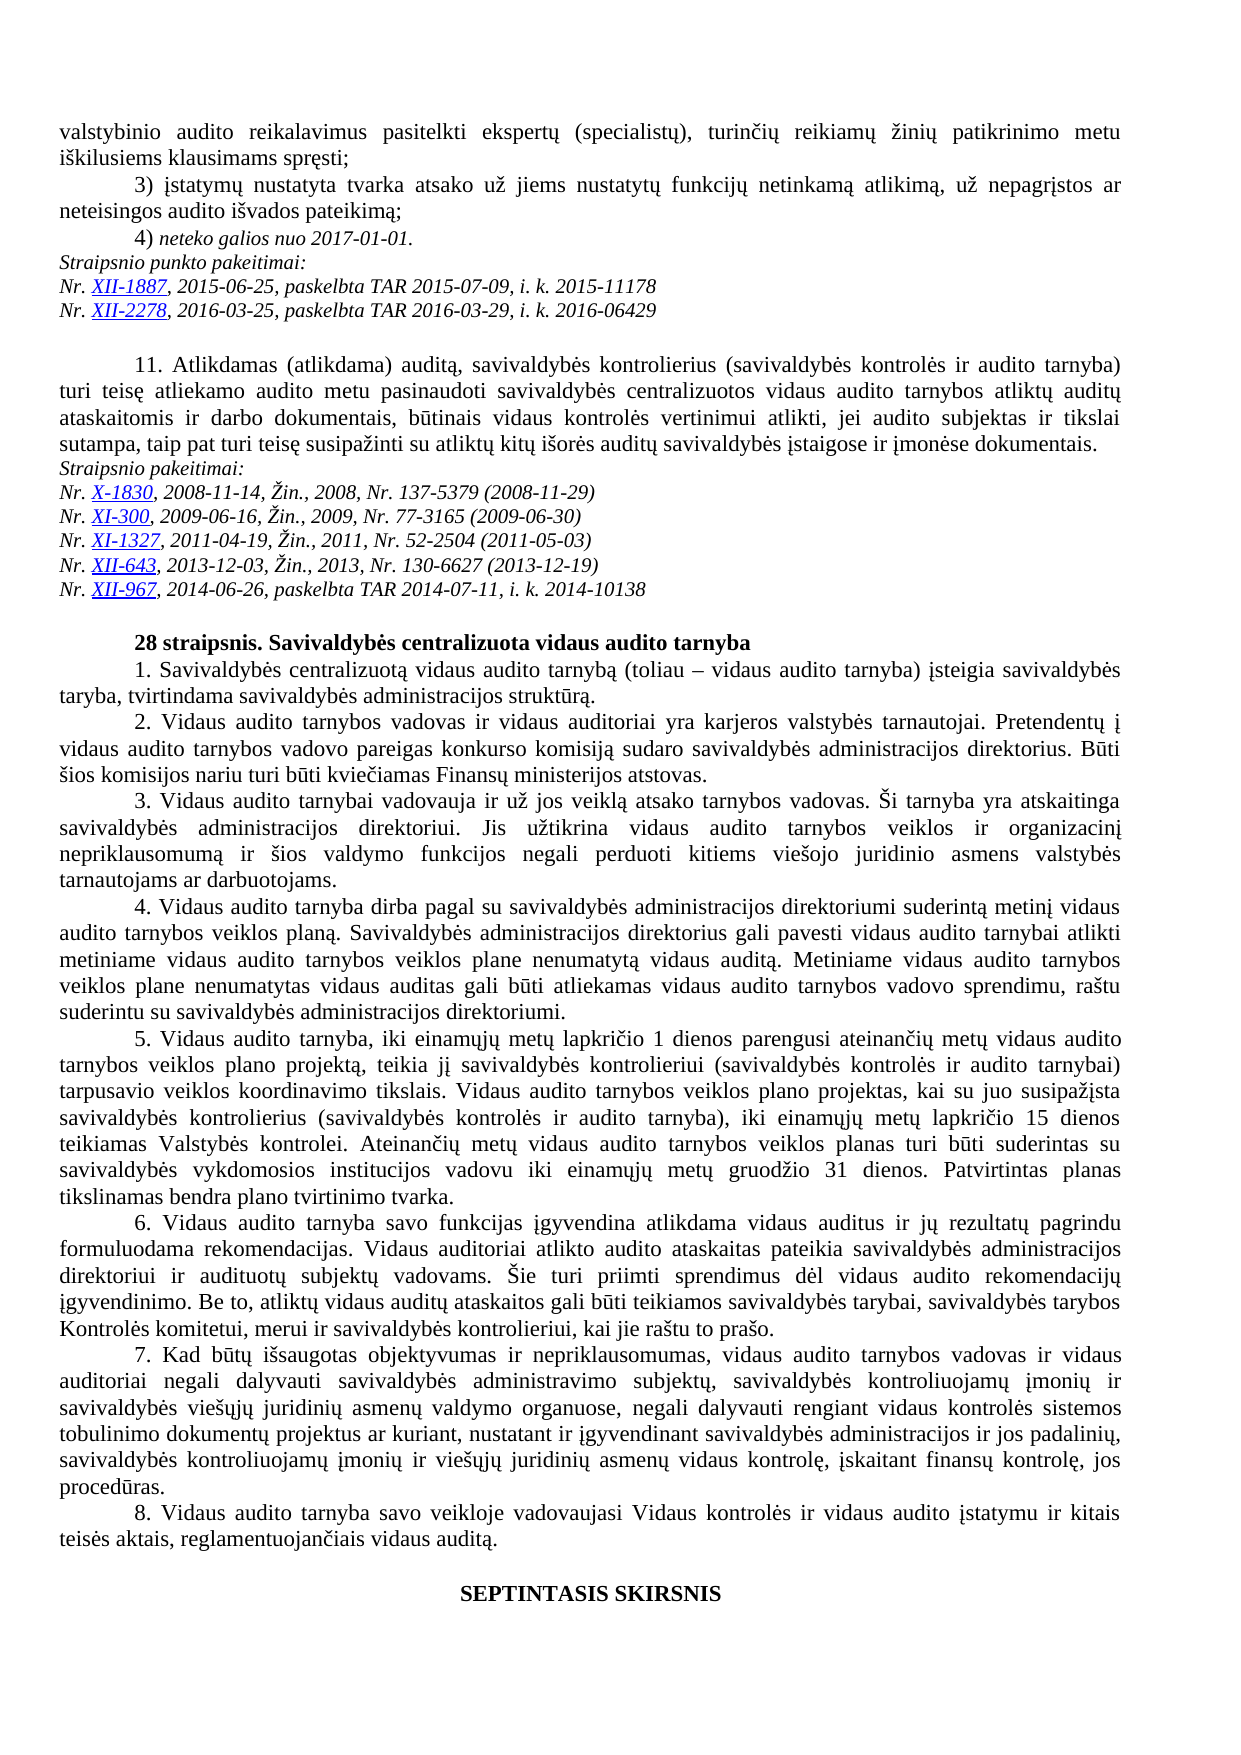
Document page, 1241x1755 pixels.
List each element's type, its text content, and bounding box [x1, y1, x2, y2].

text 28 straipsnis. Savivaldybės centralizuota vidaus audito tarnyba [59, 629, 1122, 656]
text SEPTINTASIS SKIRSNIS [59, 1581, 1122, 1607]
text 2. Vidaus audito tarnybos vadovas ir vidaus auditoriai yra karjeros valstybės tarnautojai. Pretendentų į vidaus audito tarnybos vadovo pareigas konkurso komisiją sudaro savivaldybės administracijos direktorius. Būti šios komisijos nariu turi būti kviečiamas Finansų ministerijos atstovas. [59, 708, 1122, 787]
text 11. Atlikdamas (atlikdama) auditą, savivaldybės kontrolierius (savivaldybės kontrolės ir audito tarnyba) turi teisę atliekamo audito metu pasinaudoti savivaldybės centralizuotos vidaus audito tarnybos atliktų auditų ataskaitomis ir darbo dokumentais, būtinais vidaus kontrolės vertinimui atlikti, jei audito subjektas ir tikslai sutampa, taip pat turi teisę susipažinti su atliktų kitų išorės auditų savivaldybės įstaigose ir įmonėse dokumentais. [59, 351, 1122, 456]
text Straipsnio punkto pakeitimai: [59, 250, 1122, 274]
text valstybinio audito reikalavimus pasitelkti ekspertų (specialistų), turinčių reikiamų žinių patikrinimo metu iškilusiems klausimams spręsti; [59, 118, 1122, 171]
text 3) įstatymų nustatyta tvarka atsako už jiems nustatytų funkcijų netinkamą atlikimą, už nepagrįstos ar neteisingos audito išvados pateikimą; [59, 171, 1122, 223]
text Nr. XI-1327, 2011-04-19, Žin., 2011, Nr. 52-2504 (2011-05-03) [59, 528, 1122, 552]
text 7. Kad būtų išsaugotas objektyvumas ir nepriklausomumas, vidaus audito tarnybos vadovas ir vidaus auditoriai negali dalyvauti savivaldybės administravimo subjektų, savivaldybės kontroliuojamų įmonių ir savivaldybės viešųjų juridinių asmenų valdymo organuose, negali dalyvauti rengiant vidaus kontrolės sistemos tobulinimo dokumentų projektus ar kuriant, nustatant ir įgyvendinant savivaldybės administracijos ir jos padalinių, savivaldybės kontroliuojamų įmonių ir viešųjų juridinių asmenų vidaus kontrolę, įskaitant finansų kontrolę, jos procedūras. [59, 1341, 1122, 1499]
text 6. Vidaus audito tarnyba savo funkcijas įgyvendina atlikdama vidaus auditus ir jų rezultatų pagrindu formuluodama rekomendacijas. Vidaus auditoriai atlikto audito ataskaitas pateikia savivaldybės administracijos direktoriui ir audituotų subjektų vadovams. Šie turi priimti sprendimus dėl vidaus audito rekomendacijų įgyvendinimo. Be to, atliktų vidaus auditų ataskaitos gali būti teikiamos savivaldybės tarybai, savivaldybės tarybos Kontrolės komitetui, merui ir savivaldybės kontrolieriui, kai jie raštu to prašo. [59, 1209, 1122, 1341]
text 5. Vidaus audito tarnyba, iki einamųjų metų lapkričio 1 dienos parengusi ateinančių metų vidaus audito tarnybos veiklos plano projektą, teikia jį savivaldybės kontrolieriui (savivaldybės kontrolės ir audito tarnybai) tarpusavio veiklos koordinavimo tikslais. Vidaus audito tarnybos veiklos plano projektas, kai su juo susipažįsta savivaldybės kontrolierius (savivaldybės kontrolės ir audito tarnyba), iki einamųjų metų lapkričio 15 dienos teikiamas Valstybės kontrolei. Ateinančių metų vidaus audito tarnybos veiklos planas turi būti suderintas su savivaldybės vykdomosios institucijos vadovu iki einamųjų metų gruodžio 31 dienos. Patvirtintas planas tikslinamas bendra plano tvirtinimo tvarka. [59, 1025, 1122, 1209]
text Nr. XII-2278, 2016-03-25, paskelbta TAR 2016-03-29, i. k. 2016-06429 [59, 298, 1122, 322]
text Nr. X-1830, 2008-11-14, Žin., 2008, Nr. 137-5379 (2008-11-29) [59, 480, 1122, 504]
text Straipsnio pakeitimai: [59, 456, 1122, 480]
text Nr. XI-300, 2009-06-16, Žin., 2009, Nr. 77-3165 (2009-06-30) [59, 504, 1122, 528]
text Nr. XII-967, 2014-06-26, paskelbta TAR 2014-07-11, i. k. 2014-10138 [59, 577, 1122, 601]
text 3. Vidaus audito tarnybai vadovauja ir už jos veiklą atsako tarnybos vadovas. Ši tarnyba yra atskaitinga savivaldybės administracijos direktoriui. Jis užtikrina vidaus audito tarnybos veiklos ir organizacinį nepriklausomumą ir šios valdymo funkcijos negali perduoti kitiems viešojo juridinio asmens valstybės tarnautojams ar darbuotojams. [59, 787, 1122, 893]
text Nr. XII-1887, 2015-06-25, paskelbta TAR 2015-07-09, i. k. 2015-11178 [59, 274, 1122, 298]
text 4. Vidaus audito tarnyba dirba pagal su savivaldybės administracijos direktoriumi suderintą metinį vidaus audito tarnybos veiklos planą. Savivaldybės administracijos direktorius gali pavesti vidaus audito tarnybai atlikti metiniame vidaus audito tarnybos veiklos plane nenumatytą vidaus auditą. Metiniame vidaus audito tarnybos veiklos plane nenumatytas vidaus auditas gali būti atliekamas vidaus audito tarnybos vadovo sprendimu, raštu suderintu su savivaldybės administracijos direktoriumi. [59, 893, 1122, 1025]
text 4) neteko galios nuo 2017-01-01. [59, 223, 1122, 250]
text Nr. XII-643, 2013-12-03, Žin., 2013, Nr. 130-6627 (2013-12-19) [59, 552, 1122, 577]
text 1. Savivaldybės centralizuotą vidaus audito tarnybą (toliau – vidaus audito tarnyba) įsteigia savivaldybės taryba, tvirtindama savivaldybės administracijos struktūrą. [59, 656, 1122, 708]
text 8. Vidaus audito tarnyba savo veikloje vadovaujasi Vidaus kontrolės ir vidaus audito įstatymu ir kitais teisės aktais, reglamentuojančiais vidaus auditą. [59, 1499, 1122, 1552]
